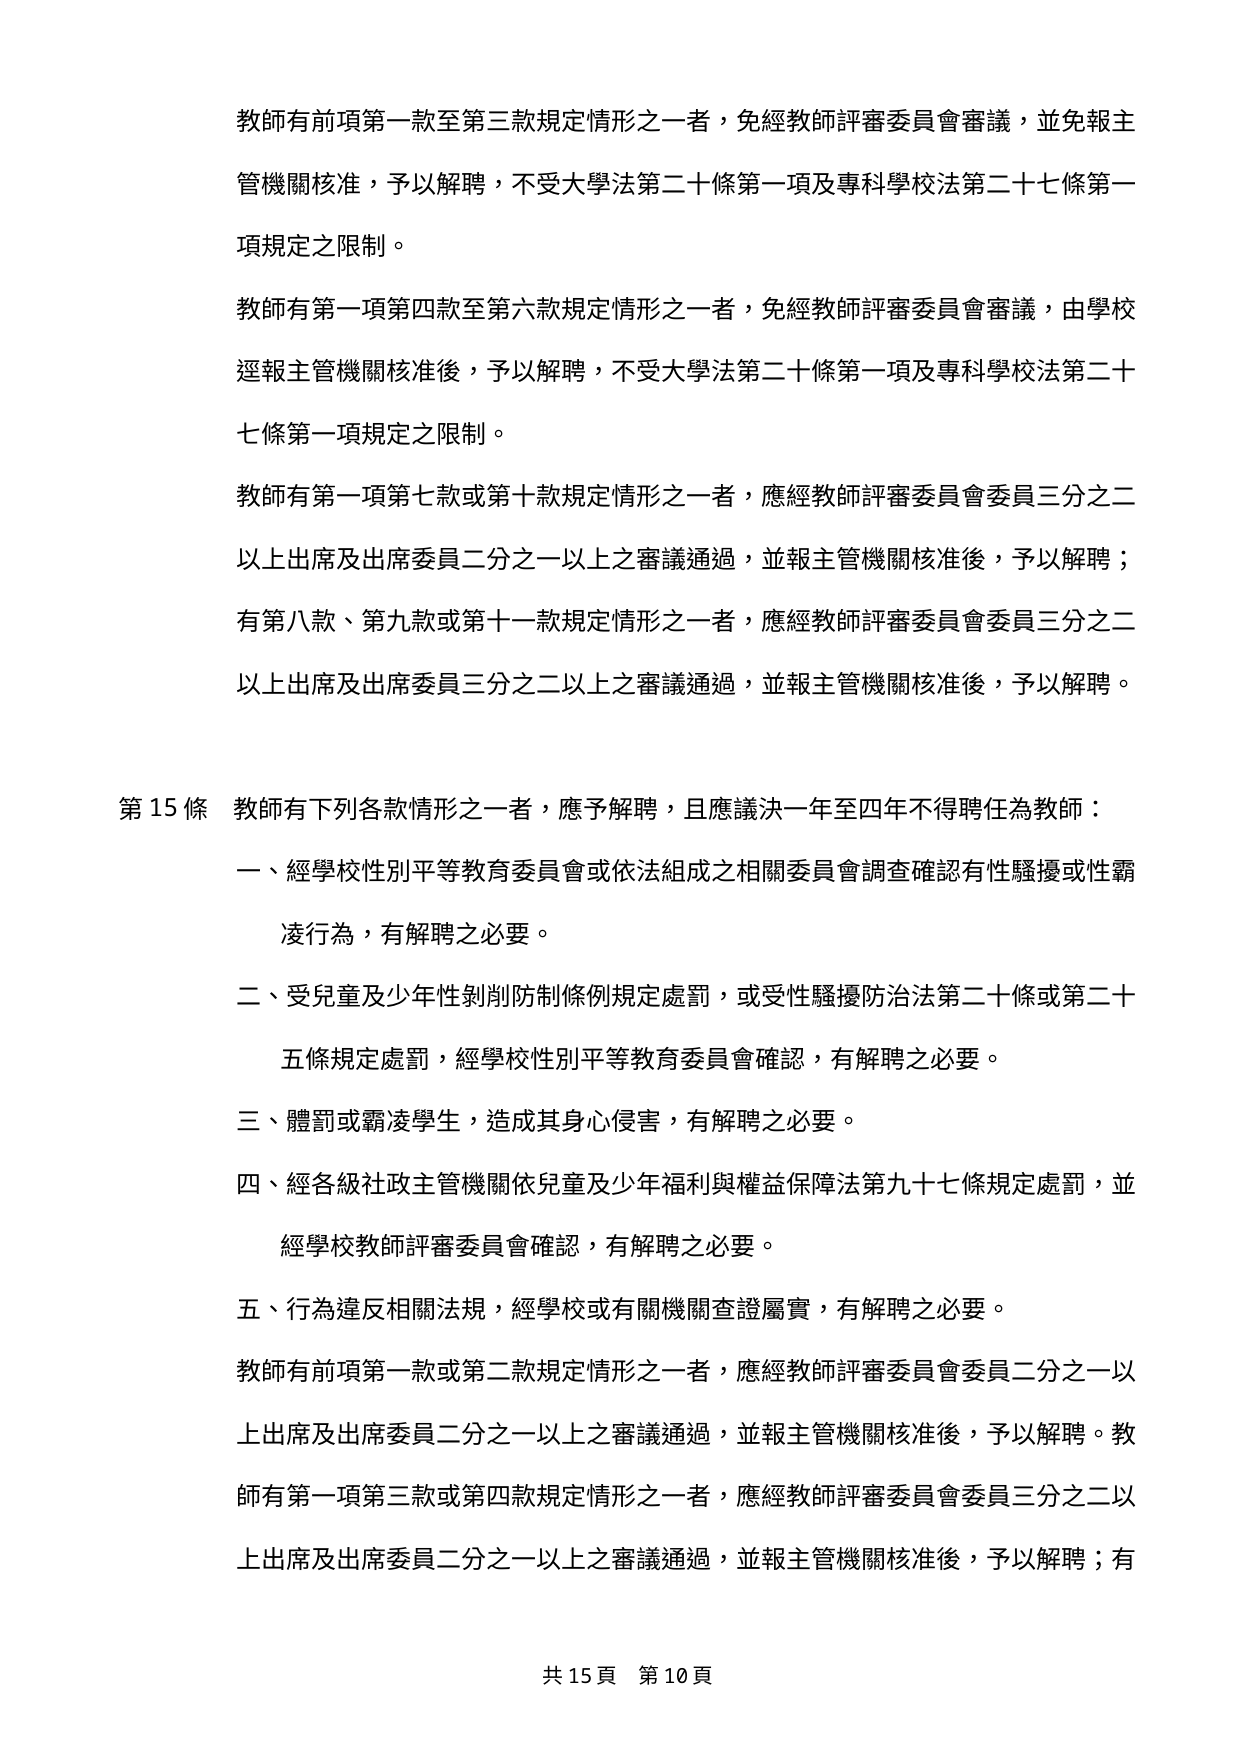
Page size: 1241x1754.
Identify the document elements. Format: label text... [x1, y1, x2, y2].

text 五、行為違反相關法規，經學校或有關機關查證屬實，有解聘之必要。 [236, 1266, 1137, 1328]
text 第15條 教師有下列各款情形之一者，應予解聘，且應議決一年至四年不得聘任為教師： [118, 766, 1137, 828]
text 二、受兒童及少年性剝削防制條例規定處罰，或受性騷擾防治法第二十條或第二十五條規定處罰，經學校性別平等教育委員會確認，有解聘之必要。 [236, 953, 1137, 1078]
text 教師有前項第一款至第三款規定情形之一者，免經教師評審委員會審議，並免報主管機關核准，予以解聘，不受大學法第二十條第一項及專科學校法第二十七條第一項規定之限制。 [236, 78, 1137, 266]
text 教師有前項第一款或第二款規定情形之一者，應經教師評審委員會委員二分之一以上出席及出席委員二分之一以上之審議通過，並報主管機關核准後，予以解聘。教師有第一項第三款或第四款規定情形之一者，應經教師評審委員會委員三分之二以上出席及出席委員二分之一以上之審議通過，並報主管機關核准後，予以解聘；有 [236, 1328, 1137, 1578]
text 一、經學校性別平等教育委員會或依法組成之相關委員會調查確認有性騷擾或性霸凌行為，有解聘之必要。 [236, 828, 1137, 953]
text 教師有第一項第七款或第十款規定情形之一者，應經教師評審委員會委員三分之二以上出席及出席委員二分之一以上之審議通過，並報主管機關核准後，予以解聘；有第八款、第九款或第十一款規定情形之一者，應經教師評審委員會委員三分之二以上出席及出席委員三分之二以上之審議通過，並報主管機關核准後，予以解聘。 [236, 453, 1137, 703]
text 三、體罰或霸凌學生，造成其身心侵害，有解聘之必要。 [236, 1078, 1137, 1141]
text 教師有第一項第四款至第六款規定情形之一者，免經教師評審委員會審議，由學校逕報主管機關核准後，予以解聘，不受大學法第二十條第一項及專科學校法第二十七條第一項規定之限制。 [236, 266, 1137, 453]
text 四、經各級社政主管機關依兒童及少年福利與權益保障法第九十七條規定處罰，並經學校教師評審委員會確認，有解聘之必要。 [236, 1141, 1137, 1266]
